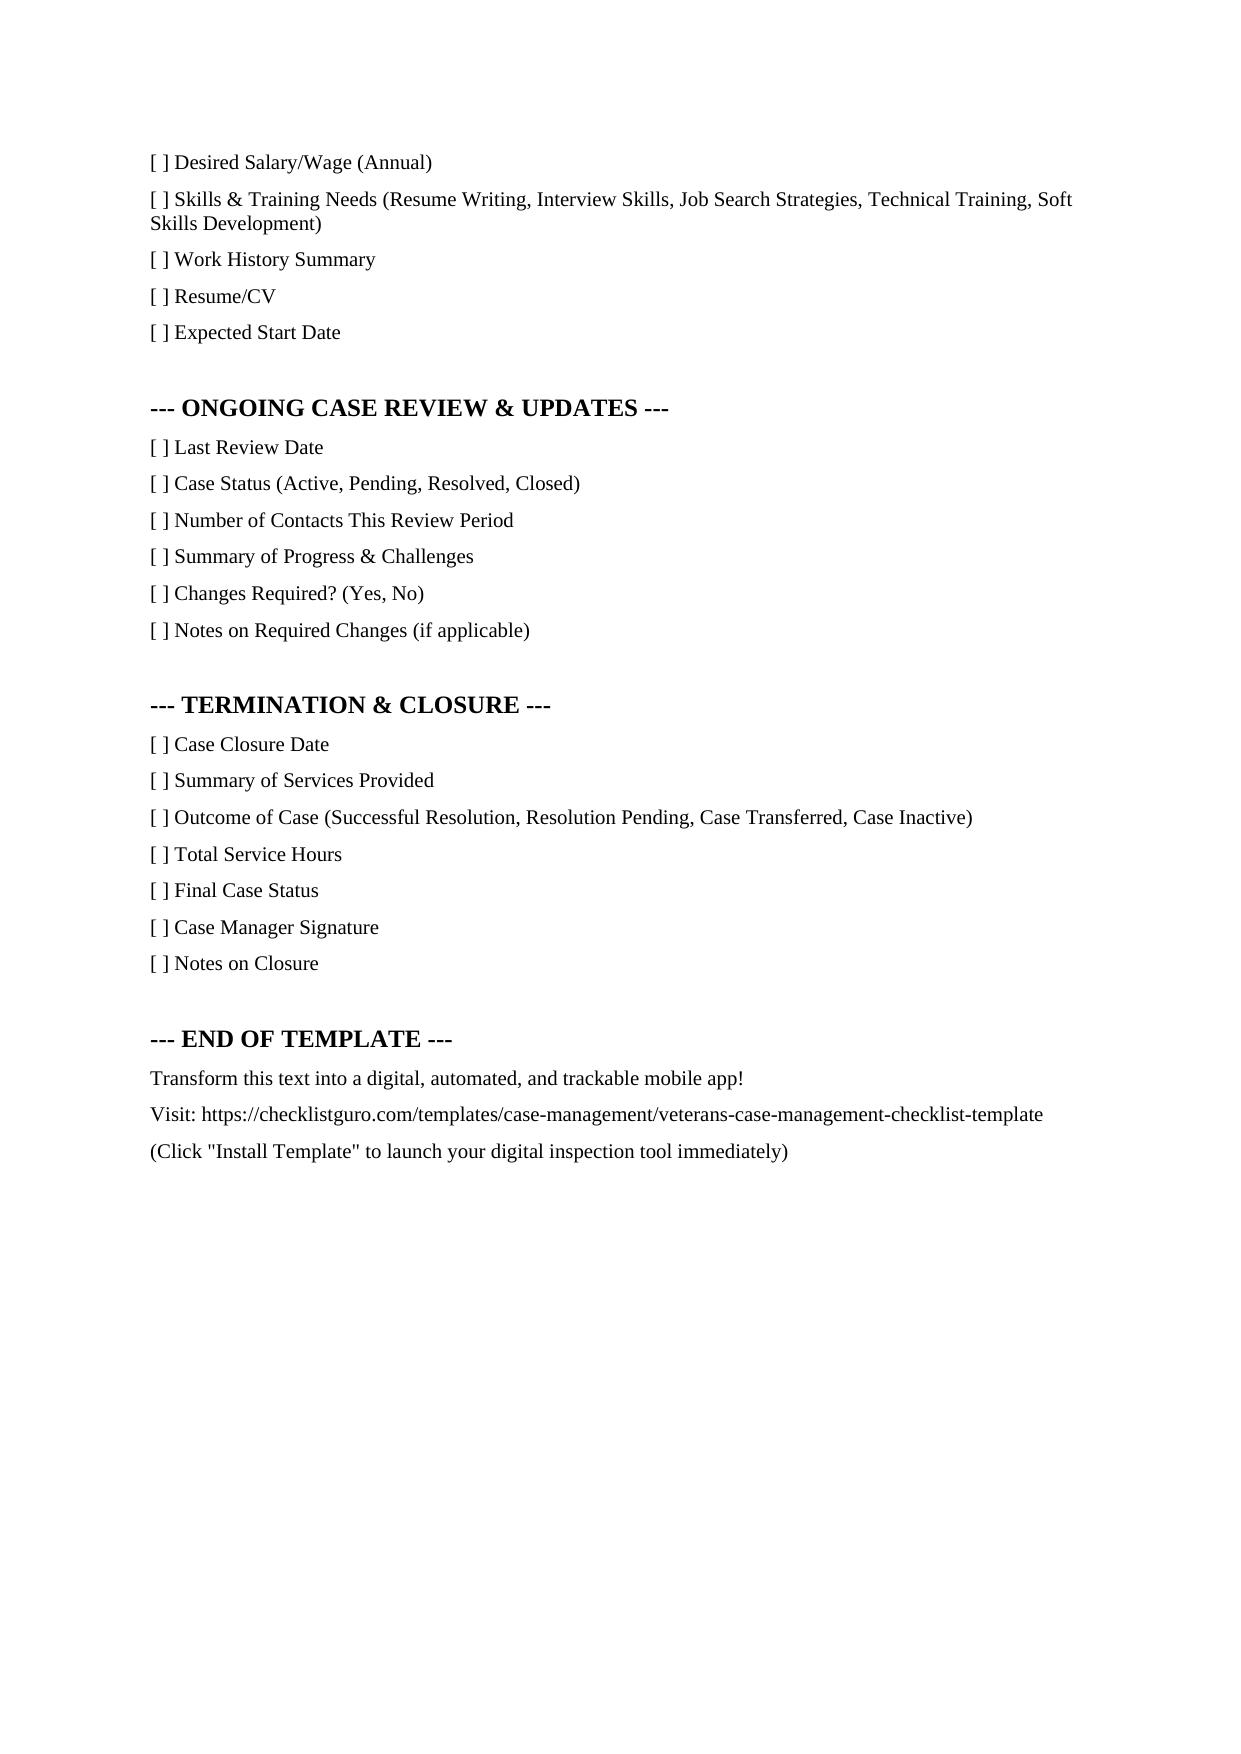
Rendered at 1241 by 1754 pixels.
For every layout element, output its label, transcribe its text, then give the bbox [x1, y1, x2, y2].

text [ ] Expected Start Date [150, 320, 1090, 344]
text Transform this text into a digital, automated, and trackable mobile app! [150, 1066, 1090, 1090]
text [ ] Notes on Closure [150, 951, 1090, 975]
text [ ] Desired Salary/Wage (Annual) [150, 150, 1090, 174]
text [ ] Notes on Required Changes (if applicable) [150, 617, 1090, 642]
text [ ] Total Service Hours [150, 842, 1090, 866]
text [ ] Work History Summary [150, 247, 1090, 271]
text [ ] Case Status (Active, Pending, Resolved, Closed) [150, 471, 1090, 495]
text [ ] Resume/CV [150, 284, 1090, 308]
text [ ] Case Closure Date [150, 732, 1090, 756]
text [ ] Case Manager Signature [150, 915, 1090, 939]
text [ ] Skills & Training Needs (Resume Writing, Interview Skills, Job Search Strategies, Technical Training, Soft Skills Development) [150, 187, 1090, 235]
text [ ] Final Case Status [150, 878, 1090, 902]
text Visit: https://checklistguro.com/templates/case-management/veterans-case-management-checklist-template [150, 1102, 1090, 1126]
text [ ] Outcome of Case (Successful Resolution, Resolution Pending, Case Transferred, Case Inactive) [150, 805, 1090, 829]
text --- ONGOING CASE REVIEW & UPDATES --- [150, 393, 1090, 422]
text --- TERMINATION & CLOSURE --- [150, 691, 1090, 719]
text --- END OF TEMPLATE --- [150, 1024, 1090, 1053]
text [ ] Changes Required? (Yes, No) [150, 581, 1090, 605]
text [ ] Summary of Progress & Challenges [150, 544, 1090, 568]
text [ ] Summary of Services Provided [150, 768, 1090, 792]
text [ ] Last Review Date [150, 435, 1090, 459]
text [ ] Number of Contacts This Review Period [150, 508, 1090, 532]
text (Click "Install Template" to launch your digital inspection tool immediately) [150, 1139, 1090, 1163]
